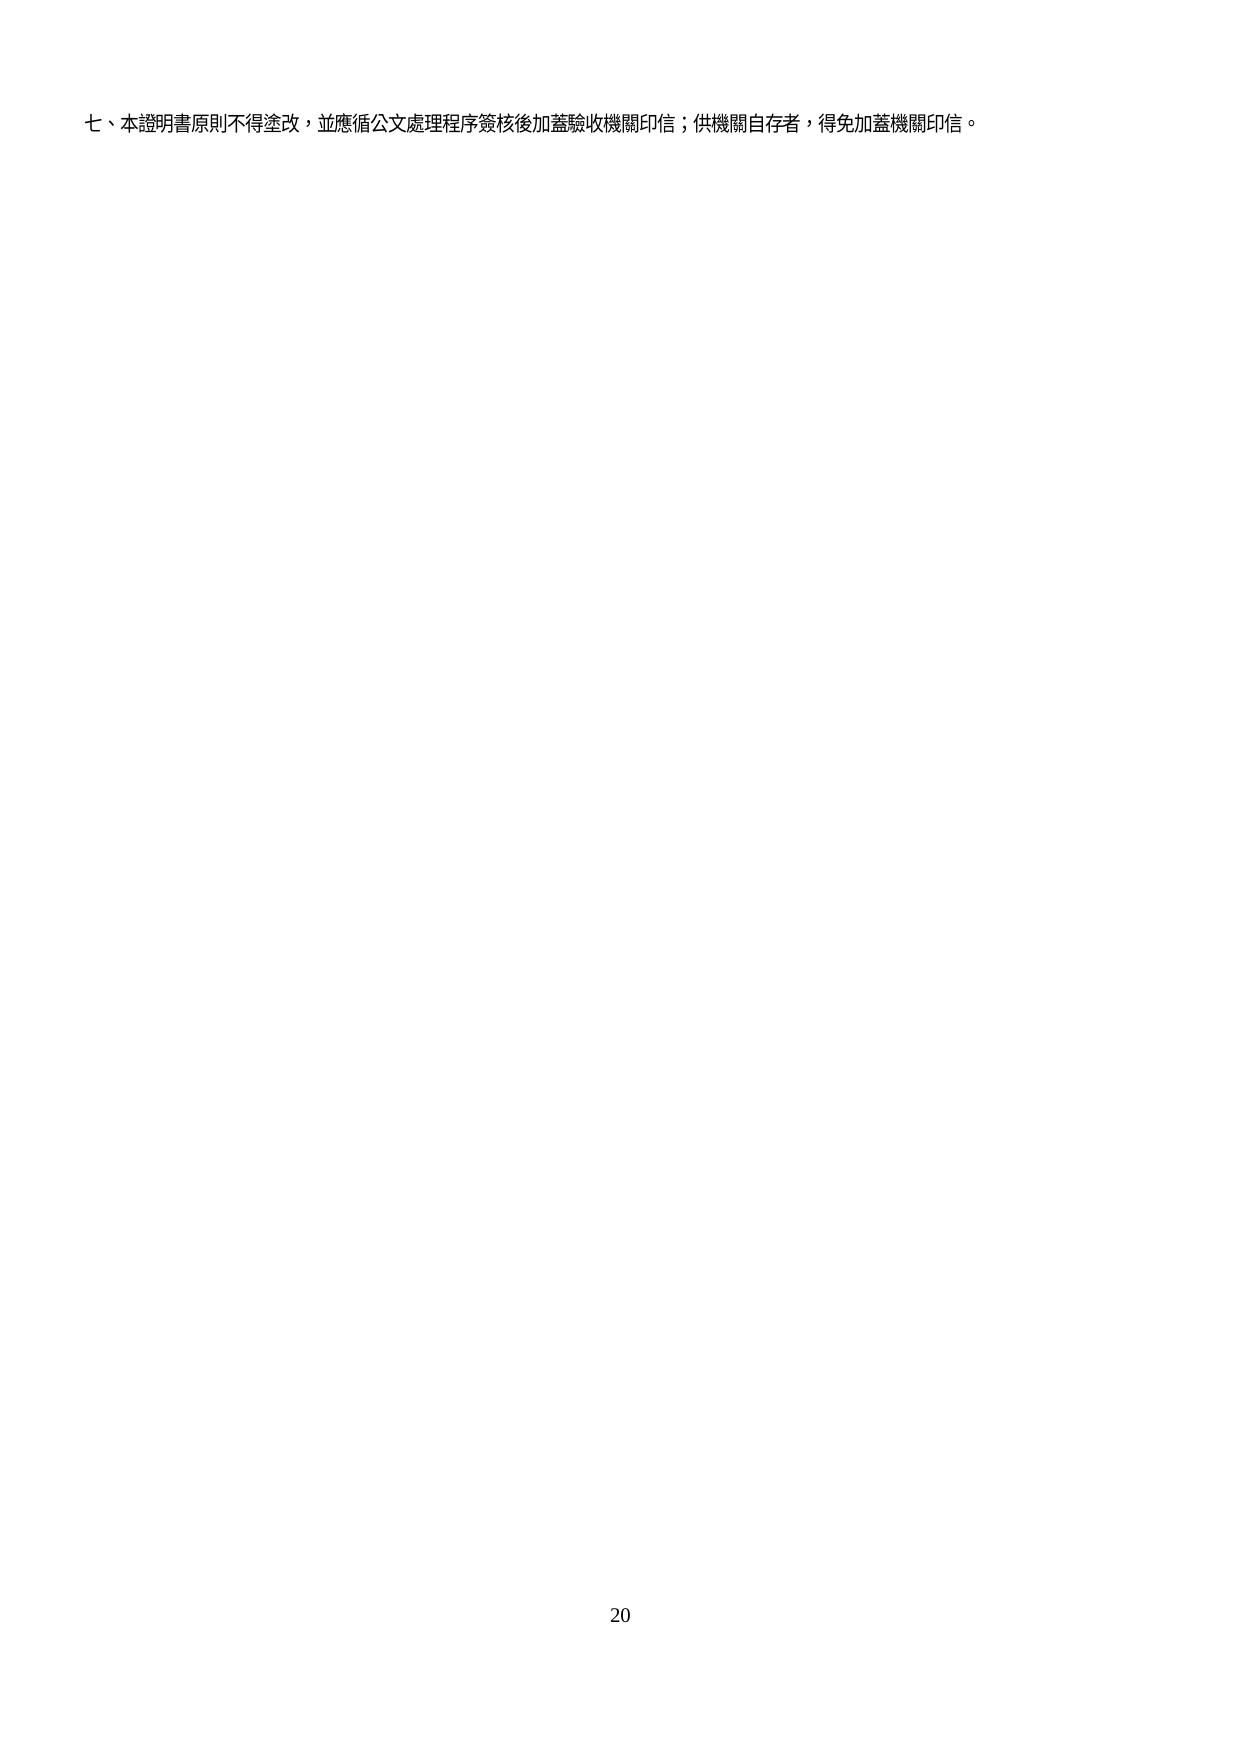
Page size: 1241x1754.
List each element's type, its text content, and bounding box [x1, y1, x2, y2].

text 七、本證明書原則不得塗改，並應循公文處理程序簽核後加蓋驗收機關印信；供機關自存者，得免加蓋機關印信。 [84, 113, 1199, 136]
